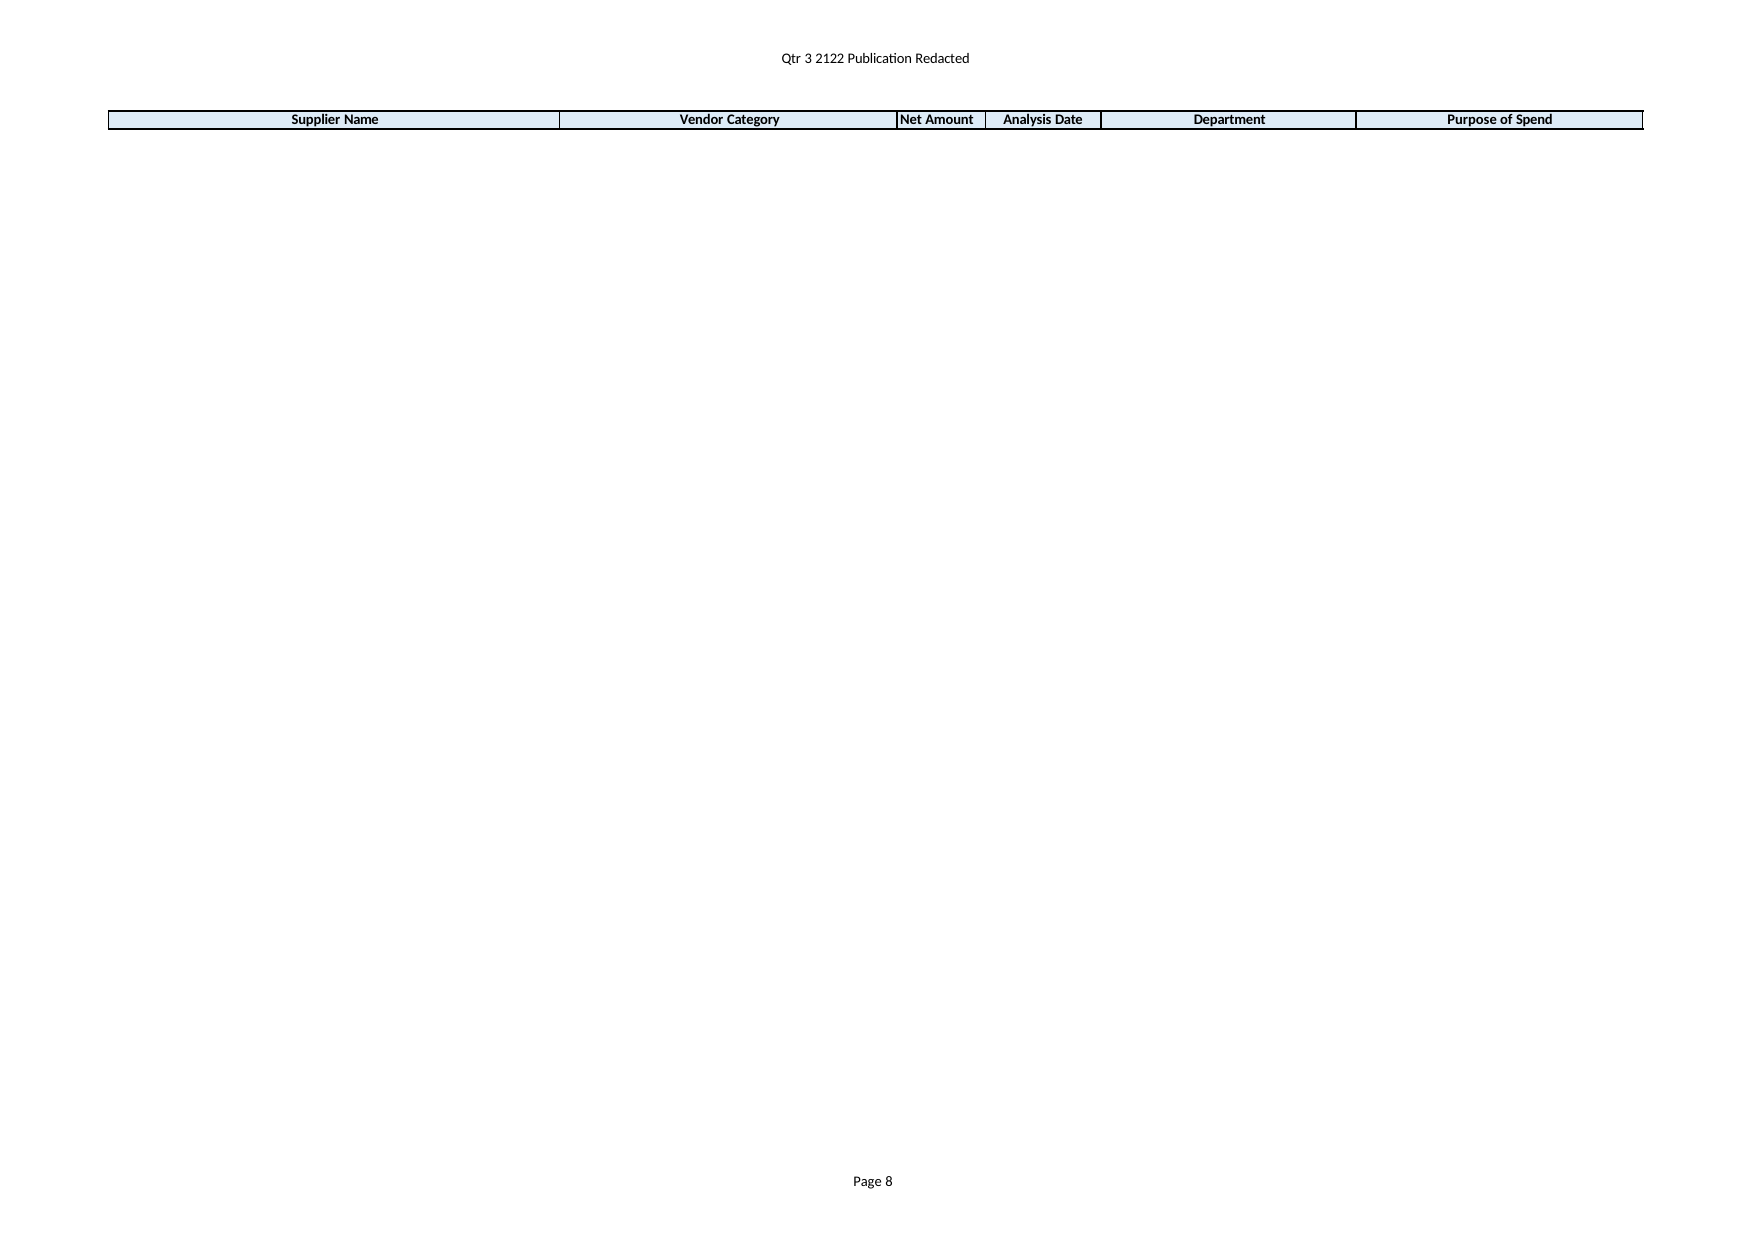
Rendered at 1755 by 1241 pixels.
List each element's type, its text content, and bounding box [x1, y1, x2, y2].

table_header Net Amount [898, 112, 985, 128]
table_header Analysis Date [986, 112, 1100, 128]
table_header Purpose of Spend [1357, 112, 1642, 128]
table_header Department [1102, 112, 1355, 128]
table_header Vendor Category [560, 112, 896, 128]
table_header Supplier Name [109, 112, 559, 128]
